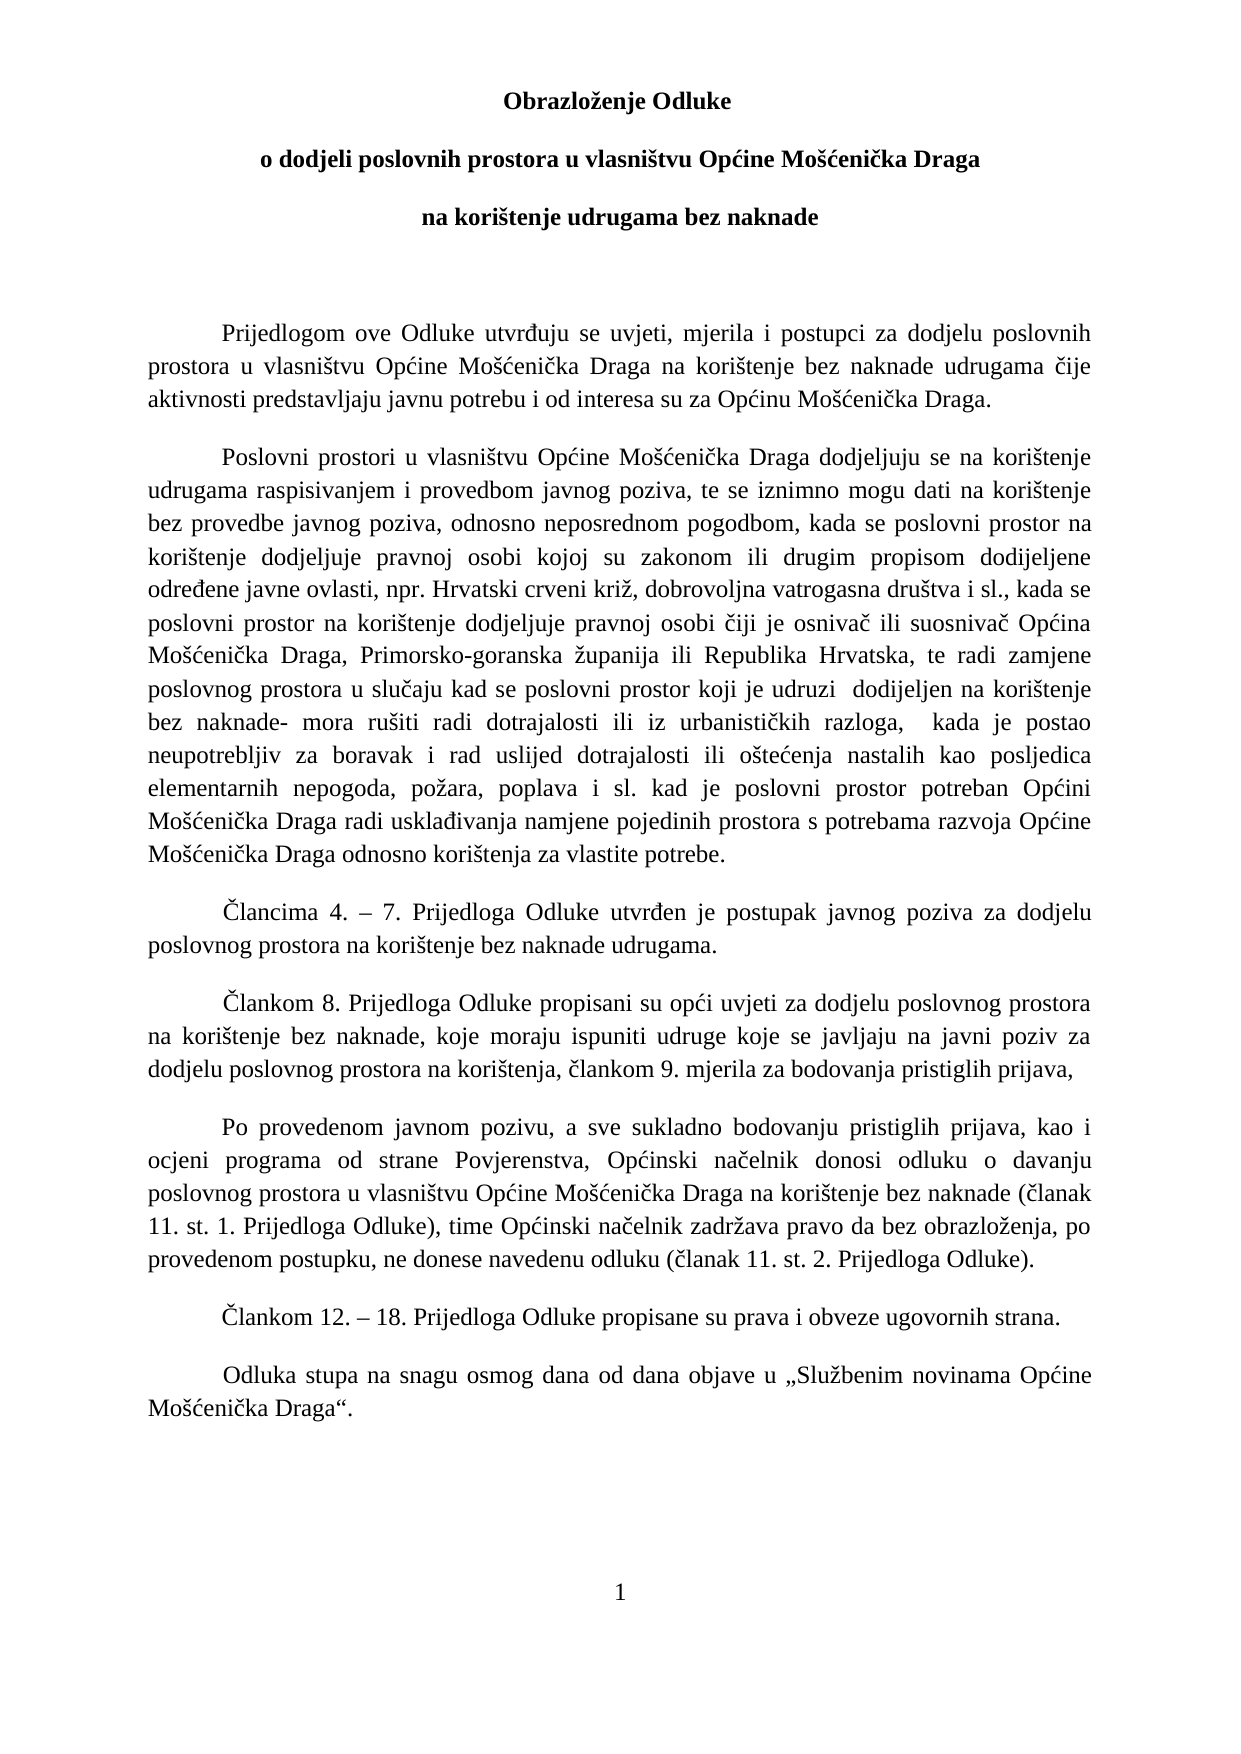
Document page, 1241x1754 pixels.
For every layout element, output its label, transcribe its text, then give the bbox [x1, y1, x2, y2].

text Člankom 8. Prijedloga Odluke propisani su opći uvjeti za dodjelu poslovnog prostora na korištenje bez naknade, koje moraju ispuniti udruge koje se javljaju na javni poziv za dodjelu poslovnog prostora na korištenja, člankom 9. mjerila za bodovanja pristiglih prijava, [148, 988, 1092, 1083]
text Obrazloženje Odluke [148, 86, 1092, 115]
text Po provedenom javnom pozivu, a sve sukladno bodovanju pristiglih prijava, kao i ocjeni programa od strane Povjerenstva, Općinski načelnik donosi odluku o davanju poslovnog prostora u vlasništvu Općine Mošćenička Draga na korištenje bez naknade (članak 11. st. 1. Prijedloga Odluke), time Općinski načelnik zadržava pravo da bez obrazloženja, po provedenom postupku, ne donese navedenu odluku (članak 11. st. 2. Prijedloga Odluke). [148, 1112, 1092, 1273]
text na korištenje udrugama bez naknade [148, 202, 1092, 231]
text Prijedlogom ove Odluke utvrđuju se uvjeti, mjerila i postupci za dodjelu poslovnih prostora u vlasništvu Općine Mošćenička Draga na korištenje bez naknade udrugama čije aktivnosti predstavljaju javnu potrebu i od interesa su za Općinu Mošćenička Draga. [148, 318, 1092, 413]
text Člankom 12. – 18. Prijedloga Odluke propisane su prava i obveze ugovornih strana. [148, 1302, 1092, 1331]
text Poslovni prostori u vlasništvu Općine Mošćenička Draga dodjeljuju se na korištenje udrugama raspisivanjem i provedbom javnog poziva, te se iznimno mogu dati na korištenje bez provedbe javnog poziva, odnosno neposrednom pogodbom, kada se poslovni prostor na korištenje dodjeljuje pravnoj osobi kojoj su zakonom ili drugim propisom dodijeljene određene javne ovlasti, npr. Hrvatski crveni križ, dobrovoljna vatrogasna društva i sl., kada se poslovni prostor na korištenje dodjeljuje pravnoj osobi čiji je osnivač ili suosnivač Općina Mošćenička Draga, Primorsko-goranska županija ili Republika Hrvatska, te radi zamjene poslovnog prostora u slučaju kad se poslovni prostor koji je udruzi dodijeljen na korištenje bez naknade- mora rušiti radi dotrajalosti ili iz urbanističkih razloga, kada je postao neupotrebljiv za boravak i rad uslijed dotrajalosti ili oštećenja nastalih kao posljedica elementarnih nepogoda, požara, poplava i sl. kad je poslovni prostor potreban Općini Mošćenička Draga radi usklađivanja namjene pojedinih prostora s potrebama razvoja Općine Mošćenička Draga odnosno korištenja za vlastite potrebe. [148, 442, 1092, 867]
text Člancima 4. – 7. Prijedloga Odluke utvrđen je postupak javnog poziva za dodjelu poslovnog prostora na korištenje bez naknade udrugama. [148, 897, 1092, 958]
text o dodjeli poslovnih prostora u vlasništvu Općine Mošćenička Draga [148, 144, 1092, 173]
text Odluka stupa na snagu osmog dana od dana objave u „Službenim novinama Općine Mošćenička Draga“. [148, 1360, 1092, 1422]
